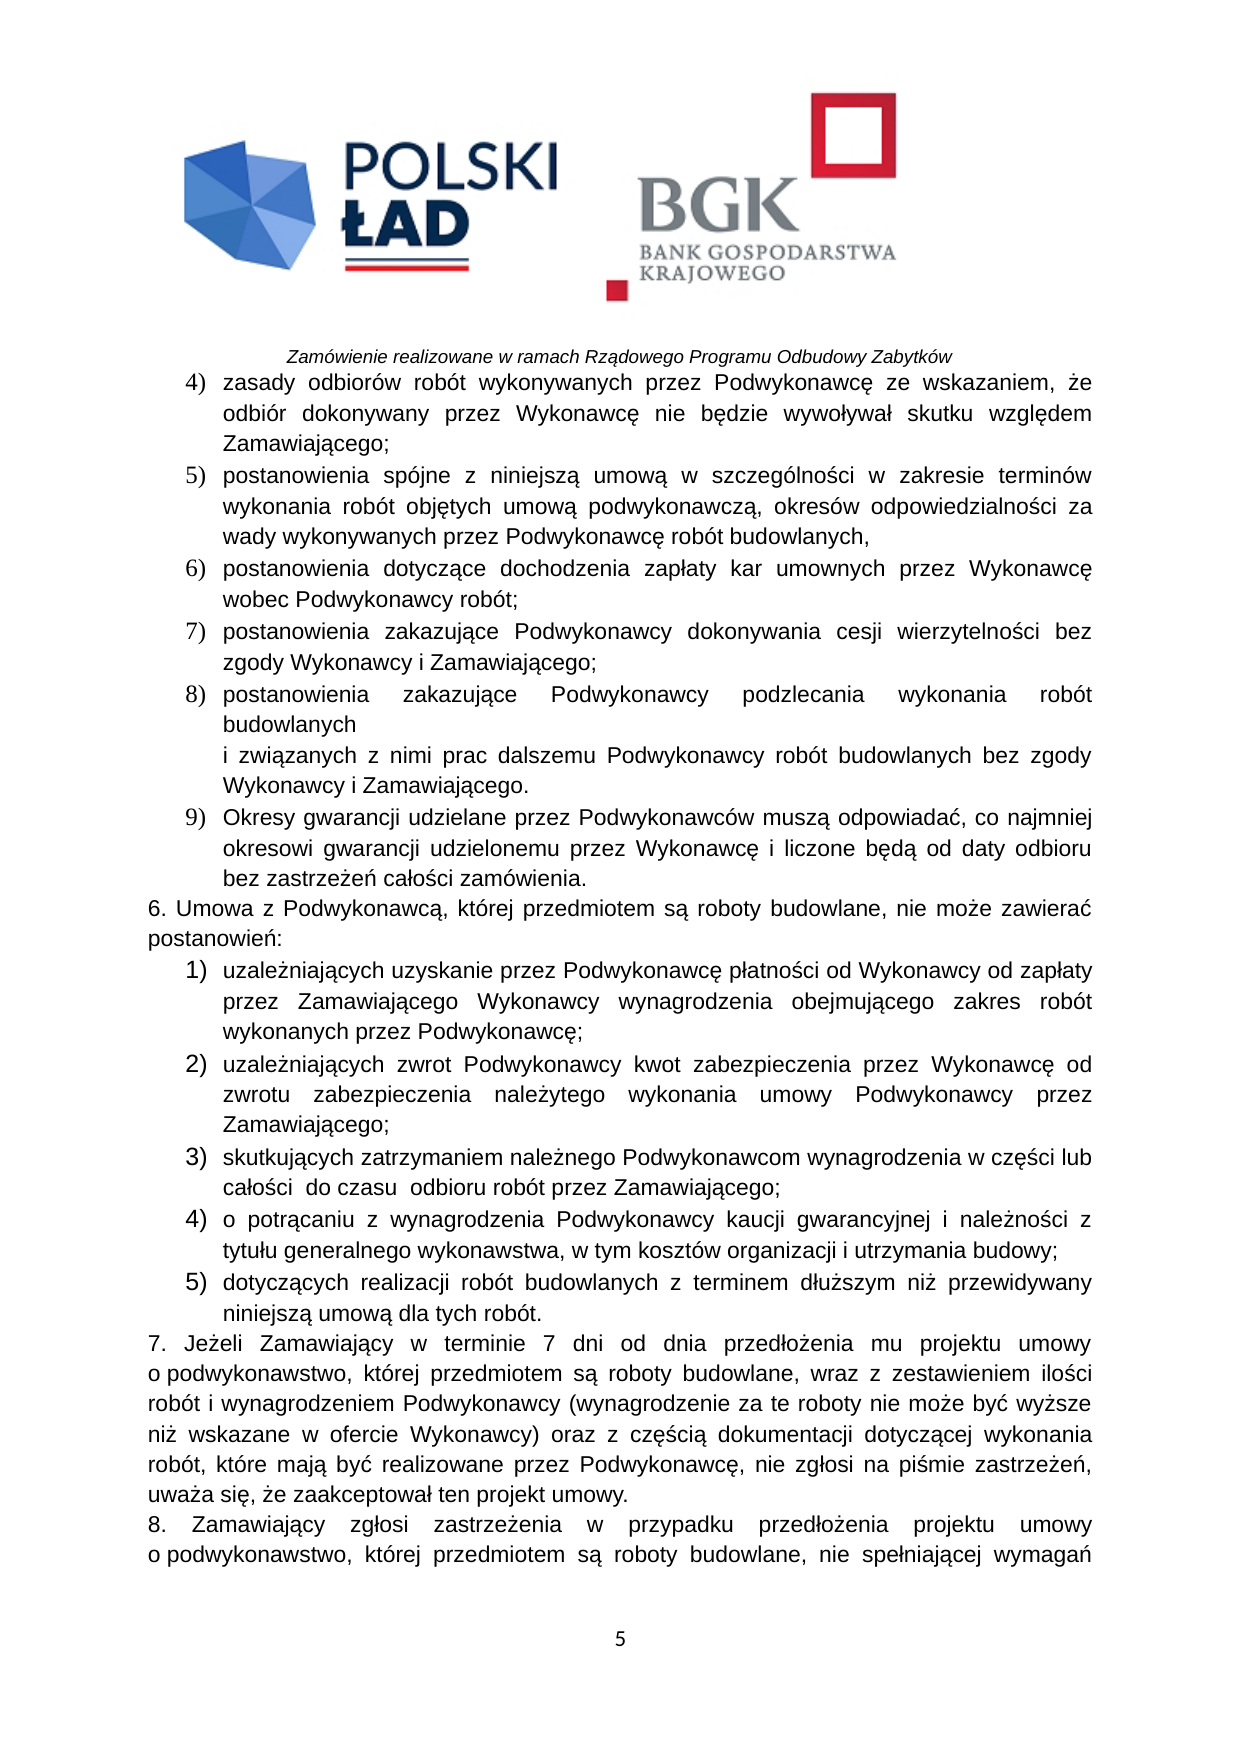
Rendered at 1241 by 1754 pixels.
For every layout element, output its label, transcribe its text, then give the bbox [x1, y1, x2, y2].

text 8. Zamawiający zgłosi zastrzeżenia w przypadku przedłożenia projektu umowy o podwykonawstwo, której przedmiotem są roboty budowlane, nie spełniającej wymagań [148, 1511, 1093, 1568]
list zasady odbiorów robót wykonywanych przez Podwykonawcę ze wskazaniem, że odbiór dokonywany przez Wykonawcę nie będzie wywoływał skutku względem Zamawiającego; [185, 367, 1093, 456]
list o potrącaniu z wynagrodzenia Podwykonawcy kaucji gwarancyjnej i należności z tytułu generalnego wykonawstwa, w tym kosztów organizacji i utrzymania budowy; [185, 1204, 1093, 1263]
list skutkujących zatrzymaniem należnego Podwykonawcom wynagrodzenia w części lub całości do czasu odbioru robót przez Zamawiającego; [185, 1142, 1093, 1201]
list uzależniających zwrot Podwykonawcy kwot zabezpieczenia przez Wykonawcę od zwrotu zabezpieczenia należytego wykonania umowy Podwykonawcy przez Zamawiającego; [185, 1048, 1093, 1138]
text 7. Jeżeli Zamawiający w terminie 7 dni od dnia przedłożenia mu projektu umowy o podwykonawstwo, której przedmiotem są roboty budowlane, wraz z zestawieniem ilości robót i wynagrodzeniem Podwykonawcy (wynagrodzenie za te roboty nie może być wyższe niż wskazane w ofercie Wykonawcy) oraz z częścią dokumentacji dotyczącej wykonania robót, które mają być realizowane przez Podwykonawcę, nie zgłosi na piśmie zastrzeżeń, uważa się, że zaakceptował ten projekt umowy. [148, 1330, 1093, 1507]
list dotyczących realizacji robót budowlanych z terminem dłuższym niż przewidywany niniejszą umową dla tych robót. [185, 1267, 1093, 1326]
list postanowienia spójne z niniejszą umową w szczególności w zakresie terminów wykonania robót objętych umową podwykonawczą, okresów odpowiedzialności za wady wykonywanych przez Podwykonawcę robót budowlanych, [185, 460, 1093, 549]
text 6. Umowa z Podwykonawcą, której przedmiotem są roboty budowlane, nie może zawierać postanowień: [148, 895, 1093, 952]
list Okresy gwarancji udzielane przez Podwykonawców muszą odpowiadać, co najmniej okresowi gwarancji udzielonemu przez Wykonawcę i liczone będą od daty odbioru bez zastrzeżeń całości zamówienia. [185, 802, 1093, 891]
list postanowienia dotyczące dochodzenia zapłaty kar umownych przez Wykonawcę wobec Podwykonawcy robót; [185, 553, 1093, 612]
list postanowienia zakazujące Podwykonawcy podzlecania wykonania robót budowlanych i związanych z nimi prac dalszemu Podwykonawcy robót budowlanych bez zgody Wykonawcy i Zamawiającego. [185, 679, 1093, 798]
list postanowienia zakazujące Podwykonawcy dokonywania cesji wierzytelności bez zgody Wykonawcy i Zamawiającego; [185, 616, 1093, 675]
list uzależniających uzyskanie przez Podwykonawcę płatności od Wykonawcy od zapłaty przez Zamawiającego Wykonawcy wynagrodzenia obejmującego zakres robót wykonanych przez Podwykonawcę; [185, 956, 1093, 1045]
